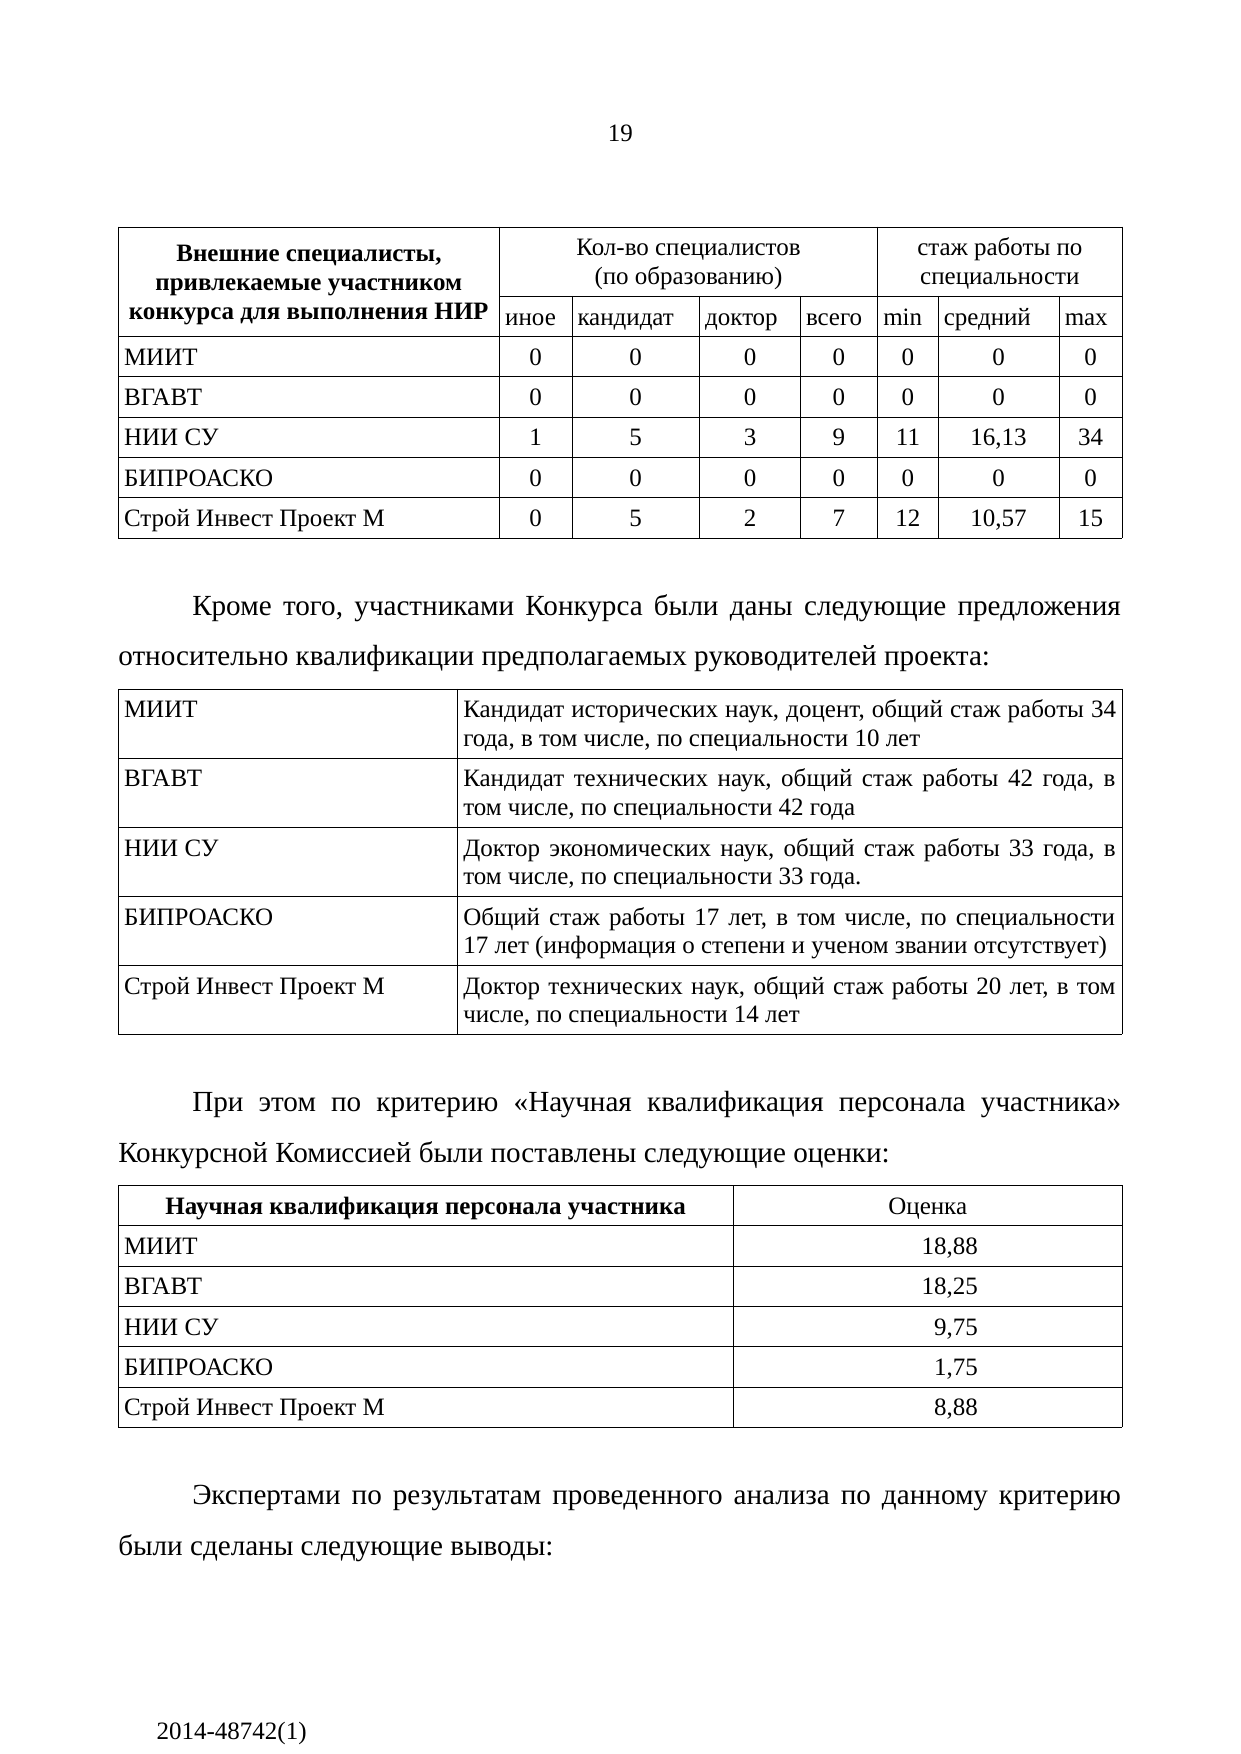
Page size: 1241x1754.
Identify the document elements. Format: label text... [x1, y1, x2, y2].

table_cell 0 [573, 458, 699, 497]
table_cell МИИТ [119, 337, 499, 376]
table_cell 1,75 [734, 1347, 1122, 1387]
table_cell 0 [500, 377, 572, 417]
table_header МИИТ [119, 690, 457, 758]
table_cell Общий стаж работы 17 лет, в том числе, по специальности 17 лет (информация о степени и ученом звании отсутствует) [458, 897, 1122, 965]
table_cell ВГАВТ [119, 377, 499, 417]
table_cell 0 [500, 337, 572, 376]
table_cell 0 [878, 337, 938, 376]
table_cell min [878, 297, 938, 336]
table_cell Доктор экономических наук, общий стаж работы 33 года, в том числе, по специальности 33 года. [458, 828, 1122, 896]
table_cell 12 [878, 498, 938, 538]
table_header Внешние специалисты, привлекаемые участником конкурса для выполнения НИР [119, 228, 499, 336]
table_cell 9 [801, 418, 877, 457]
table_cell Доктор технических наук, общий стаж работы 20 лет, в том числе, по специальности 14 лет [458, 966, 1122, 1034]
table_header Оценка [734, 1186, 1122, 1225]
table_header Научная квалификация персонала участника [119, 1186, 733, 1225]
table_cell ВГАВТ [119, 759, 457, 827]
table_cell 5 [573, 418, 699, 457]
table_header Кол-во специалистов (по образованию) [500, 228, 877, 296]
table_cell 0 [500, 458, 572, 497]
table_cell 18,88 [734, 1226, 1122, 1266]
table_cell 1 [500, 418, 572, 457]
table_cell 0 [500, 498, 572, 538]
table_cell средний [939, 297, 1059, 336]
table_cell всего [801, 297, 877, 336]
table_cell НИИ СУ [119, 418, 499, 457]
table_cell 0 [573, 337, 699, 376]
table_cell 0 [801, 377, 877, 417]
table_cell 0 [700, 458, 800, 497]
table_cell 16,13 [939, 418, 1059, 457]
table_cell 0 [878, 458, 938, 497]
table_cell БИПРОАСКО [119, 458, 499, 497]
table_cell 0 [939, 337, 1059, 376]
table_cell Строй Инвест Проект М [119, 1388, 733, 1427]
table_cell 5 [573, 498, 699, 538]
table_cell Строй Инвест Проект М [119, 498, 499, 538]
text Экспертами по результатам проведенного анализа по данному критерию были сделаны следующие выводы: [118, 1477, 1122, 1561]
table_cell 0 [878, 377, 938, 417]
text Кроме того, участниками Конкурса были даны следующие предложения относительно квалификации предполагаемых руководителей проекта: [118, 588, 1122, 672]
table_cell 7 [801, 498, 877, 538]
table_cell 0 [801, 337, 877, 376]
table_cell 0 [700, 337, 800, 376]
table_cell НИИ СУ [119, 1307, 733, 1346]
table_cell 11 [878, 418, 938, 457]
table_header стаж работы по специальности [878, 228, 1122, 296]
table_cell доктор [700, 297, 800, 336]
table_cell Кандидат технических наук, общий стаж работы 42 года, в том числе, по специальности 42 года [458, 759, 1122, 827]
table_cell НИИ СУ [119, 828, 457, 896]
table_cell 0 [939, 377, 1059, 417]
text При этом по критерию «Научная квалификация персонала участника» Конкурсной Комиссией были поставлены следующие оценки: [118, 1084, 1122, 1168]
table_cell 8,88 [734, 1388, 1122, 1427]
table_cell Строй Инвест Проект М [119, 966, 457, 1034]
table_cell БИПРОАСКО [119, 897, 457, 965]
table_cell 0 [1060, 337, 1122, 376]
table_cell 0 [939, 458, 1059, 497]
table_cell 2 [700, 498, 800, 538]
table_cell 34 [1060, 418, 1122, 457]
table_cell иное [500, 297, 572, 336]
table_cell 3 [700, 418, 800, 457]
table_cell 0 [801, 458, 877, 497]
table_cell 0 [1060, 377, 1122, 417]
table_cell 15 [1060, 498, 1122, 538]
table_cell 0 [1060, 458, 1122, 497]
table_cell 18,25 [734, 1267, 1122, 1306]
table_cell 0 [573, 377, 699, 417]
table_cell max [1060, 297, 1122, 336]
table_cell 9,75 [734, 1307, 1122, 1346]
table_cell 10,57 [939, 498, 1059, 538]
table_cell 0 [700, 377, 800, 417]
table_header Кандидат исторических наук, доцент, общий стаж работы 34 года, в том числе, по специальности 10 лет [458, 690, 1122, 758]
table_cell кандидат [573, 297, 699, 336]
table_cell БИПРОАСКО [119, 1347, 733, 1387]
table_cell МИИТ [119, 1226, 733, 1266]
table_cell ВГАВТ [119, 1267, 733, 1306]
